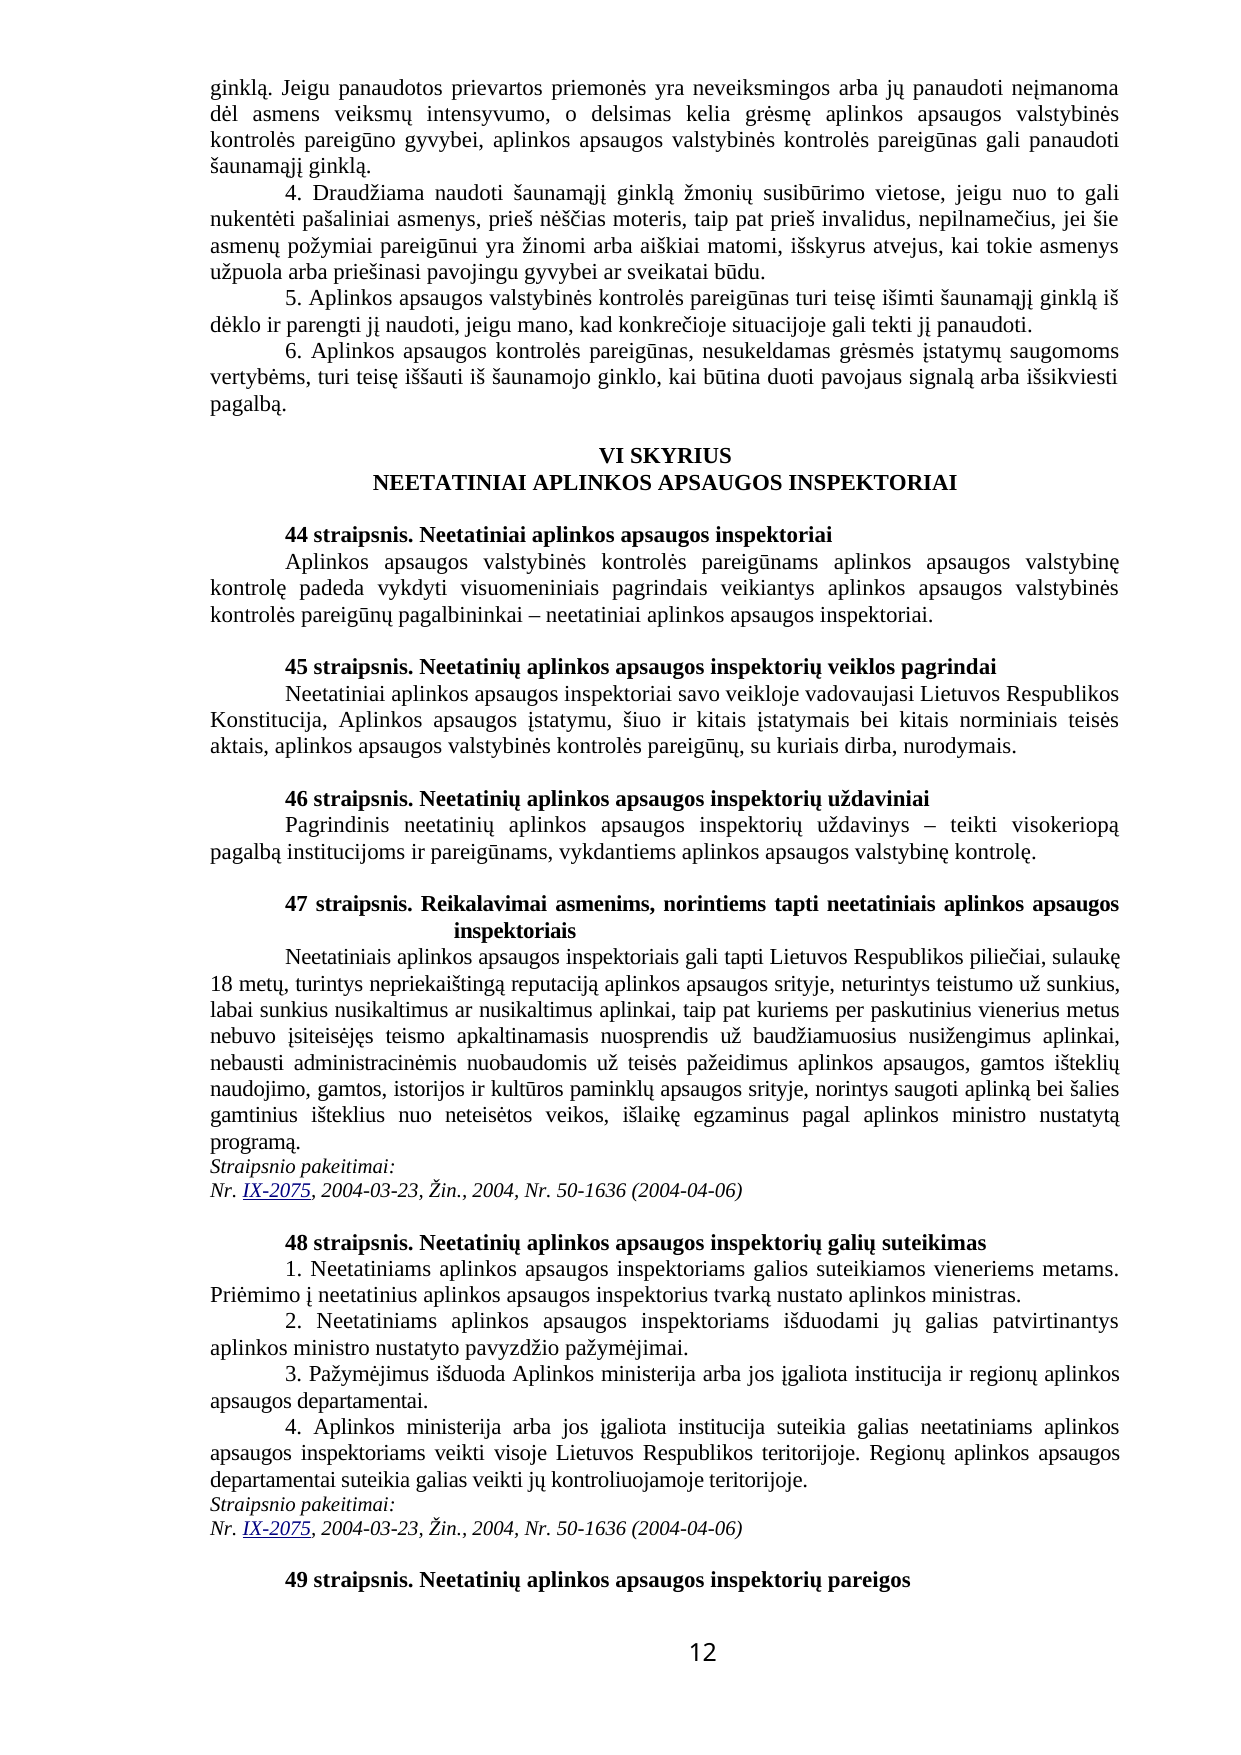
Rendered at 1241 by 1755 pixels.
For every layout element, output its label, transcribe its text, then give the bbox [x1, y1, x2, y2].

text 6. Aplinkos apsaugos kontrolės pareigūnas, nesukeldamas grėsmės įstatymų saugomoms vertybėms, turi teisę iššauti iš šaunamojo ginklo, kai būtina duoti pavojaus signalą arba išsikviesti pagalbą. [210, 337, 1120, 416]
text 44 straipsnis. Neetatiniai aplinkos apsaugos inspektoriai [210, 522, 1120, 548]
text 5. Aplinkos apsaugos valstybinės kontrolės pareigūnas turi teisę išimti šaunamąjį ginklą iš dėklo ir parengti jį naudoti, jeigu mano, kad konkrečioje situacijoje gali tekti jį panaudoti. [210, 284, 1120, 337]
text Pagrindinis neetatinių aplinkos apsaugos inspektorių uždavinys – teikti visokeriopą pagalbą institucijoms ir pareigūnams, vykdantiems aplinkos apsaugos valstybinę kontrolę. [210, 811, 1120, 864]
text Aplinkos apsaugos valstybinės kontrolės pareigūnams aplinkos apsaugos valstybinę kontrolę padeda vykdyti visuomeniniais pagrindais veikiantys aplinkos apsaugos valstybinės kontrolės pareigūnų pagalbininkai – neetatiniai aplinkos apsaugos inspektoriai. [210, 548, 1120, 627]
text 2. Neetatiniams aplinkos apsaugos inspektoriams išduodami jų galias patvirtinantys aplinkos ministro nustatyto pavyzdžio pažymėjimai. [210, 1308, 1120, 1360]
text 4. Draudžiama naudoti šaunamąjį ginklą žmonių susibūrimo vietose, jeigu nuo to gali nukentėti pašaliniai asmenys, prieš nėščias moteris, taip pat prieš invalidus, nepilnamečius, jei šie asmenų požymiai pareigūnui yra žinomi arba aiškiai matomi, išskyrus atvejus, kai tokie asmenys užpuola arba priešinasi pavojingu gyvybei ar sveikatai būdu. [210, 179, 1120, 284]
text Straipsnio pakeitimai: [210, 1154, 1120, 1178]
text Neetatiniais aplinkos apsaugos inspektoriais gali tapti Lietuvos Respublikos piliečiai, sulaukę 18 metų, turintys nepriekaištingą reputaciją aplinkos apsaugos srityje, neturintys teistumo už sunkius, labai sunkius nusikaltimus ar nusikaltimus aplinkai, taip pat kuriems per paskutinius vienerius metus nebuvo įsiteisėjęs teismo apkaltinamasis nuosprendis už baudžiamuosius nusižengimus aplinkai, nebausti administracinėmis nuobaudomis už teisės pažeidimus aplinkos apsaugos, gamtos išteklių naudojimo, gamtos, istorijos ir kultūros paminklų apsaugos srityje, norintys saugoti aplinką bei šalies gamtinius išteklius nuo neteisėtos veikos, išlaikę egzaminus pagal aplinkos ministro nustatytą programą. [210, 943, 1120, 1154]
text Nr. IX-2075, 2004-03-23, Žin., 2004, Nr. 50-1636 (2004-04-06) [210, 1516, 1120, 1540]
text NEETATINIAI APLINKOS APSAUGOS INSPEKTORIAI [210, 469, 1120, 495]
text 4. Aplinkos ministerija arba jos įgaliota institucija suteikia galias neetatiniams aplinkos apsaugos inspektoriams veikti visoje Lietuvos Respublikos teritorijoje. Regionų aplinkos apsaugos departamentai suteikia galias veikti jų kontroliuojamoje teritorijoje. [210, 1413, 1120, 1492]
text 47 straipsnis. Reikalavimai asmenims, norintiems tapti neetatiniais aplinkos apsaugos inspektoriais [285, 891, 1120, 943]
text 1. Neetatiniams aplinkos apsaugos inspektoriams galios suteikiamos vieneriems metams. Priėmimo į neetatinius aplinkos apsaugos inspektorius tvarką nustato aplinkos ministras. [210, 1255, 1120, 1308]
text Straipsnio pakeitimai: [210, 1492, 1120, 1516]
text 48 straipsnis. Neetatinių aplinkos apsaugos inspektorių galių suteikimas [210, 1228, 1120, 1255]
text 49 straipsnis. Neetatinių aplinkos apsaugos inspektorių pareigos [210, 1567, 1120, 1593]
text 45 straipsnis. Neetatinių aplinkos apsaugos inspektorių veiklos pagrindai [210, 653, 1120, 680]
text 3. Pažymėjimus išduoda Aplinkos ministerija arba jos įgaliota institucija ir regionų aplinkos apsaugos departamentai. [210, 1360, 1120, 1413]
text Neetatiniai aplinkos apsaugos inspektoriai savo veikloje vadovaujasi Lietuvos Respublikos Konstitucija, Aplinkos apsaugos įstatymu, šiuo ir kitais įstatymais bei kitais norminiais teisės aktais, aplinkos apsaugos valstybinės kontrolės pareigūnų, su kuriais dirba, nurodymais. [210, 680, 1120, 759]
text 46 straipsnis. Neetatinių aplinkos apsaugos inspektorių uždaviniai [210, 785, 1120, 811]
text Nr. IX-2075, 2004-03-23, Žin., 2004, Nr. 50-1636 (2004-04-06) [210, 1178, 1120, 1202]
text ginklą. Jeigu panaudotos prievartos priemonės yra neveiksmingos arba jų panaudoti neįmanoma dėl asmens veiksmų intensyvumo, o delsimas kelia grėsmę aplinkos apsaugos valstybinės kontrolės pareigūno gyvybei, aplinkos apsaugos valstybinės kontrolės pareigūnas gali panaudoti šaunamąjį ginklą. [210, 73, 1120, 179]
subtitle VI SKYRIUS [210, 442, 1120, 469]
